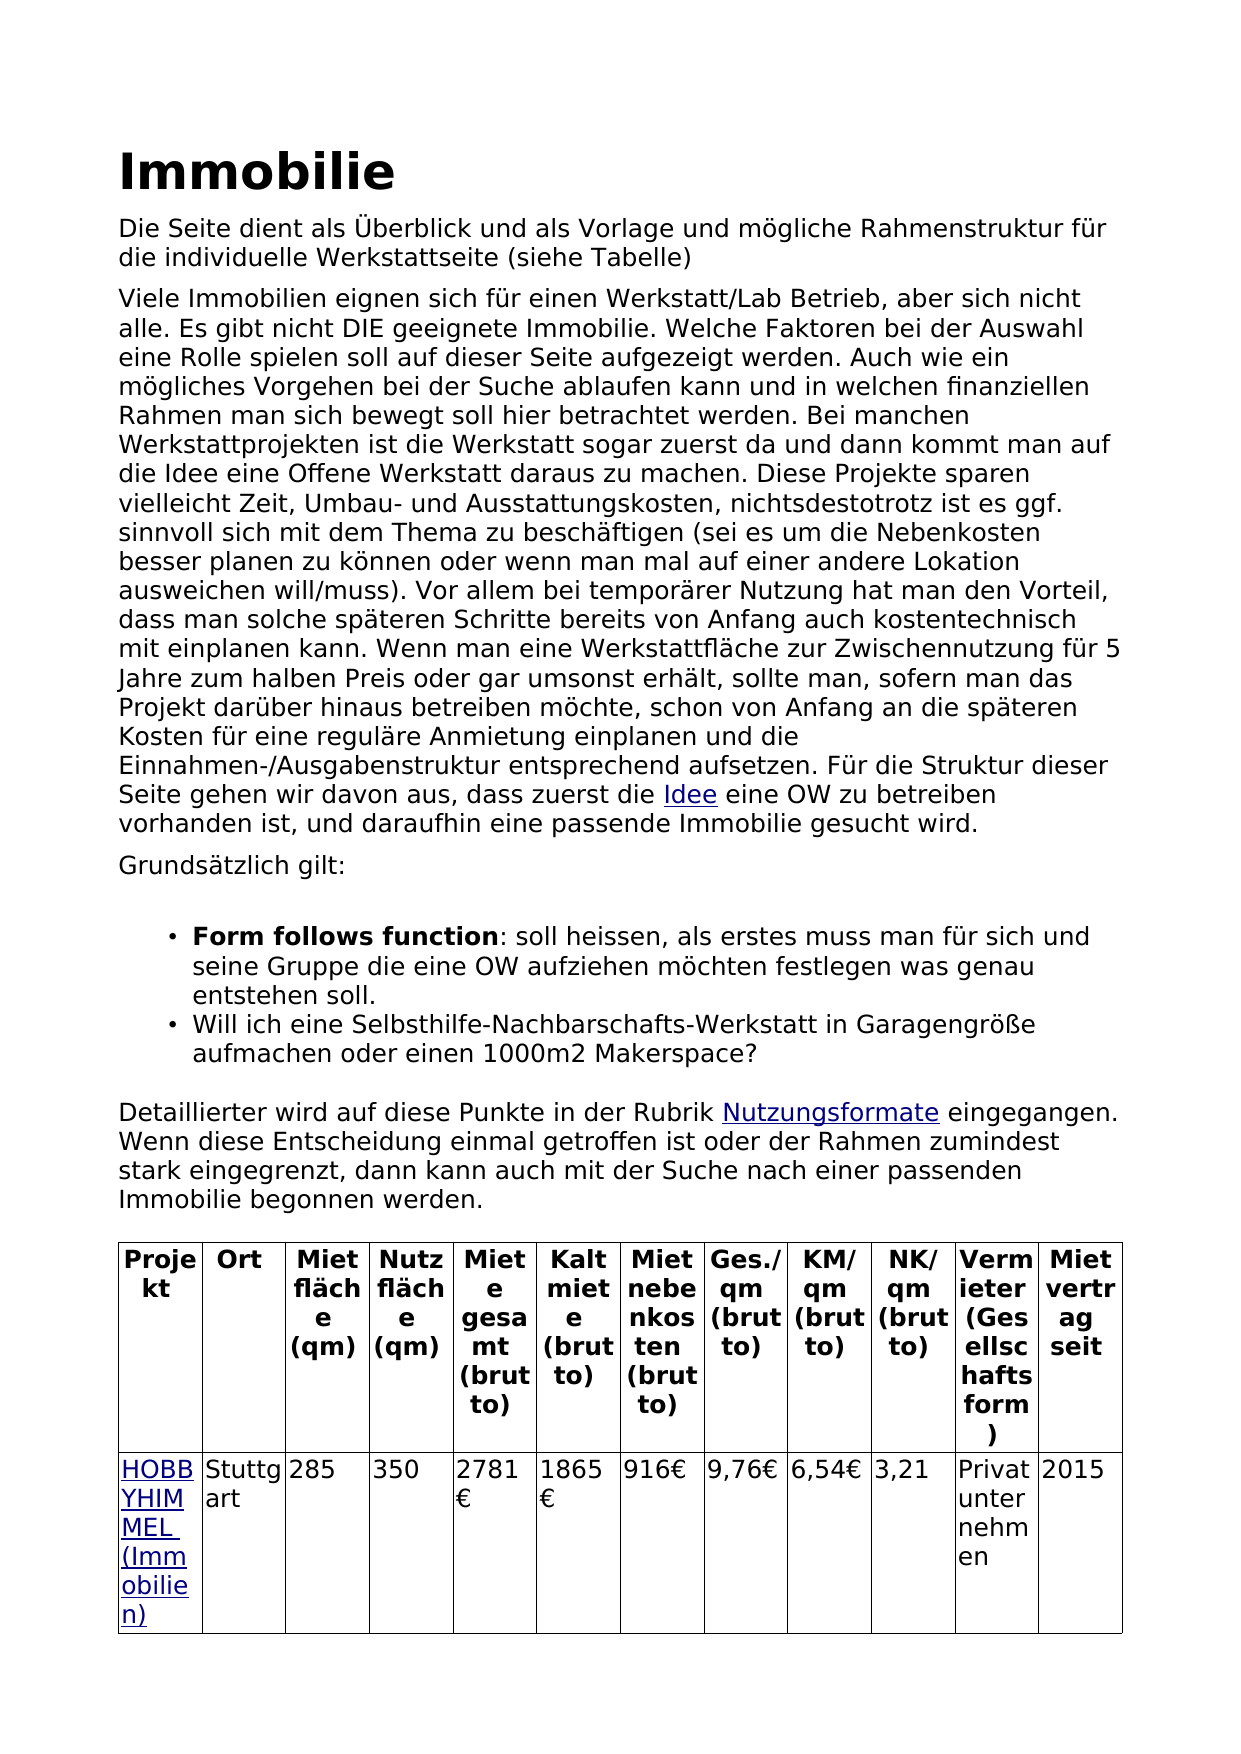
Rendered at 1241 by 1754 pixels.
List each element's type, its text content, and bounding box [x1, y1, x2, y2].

text Grundsätzlich gilt: [118, 851, 1122, 881]
table_cell 350 [370, 1453, 453, 1633]
table_header Mietfläche (qm) [286, 1243, 369, 1452]
subtitle Immobilie [118, 143, 1122, 201]
table_header KM/qm (brutto) [788, 1243, 871, 1452]
table_cell 1865€ [537, 1453, 620, 1633]
table_cell 9,76€ [705, 1453, 787, 1633]
table_header Miete gesamt (brutto) [454, 1243, 536, 1452]
table_header Mietvertrag seit [1039, 1243, 1122, 1452]
list Form follows function: soll heissen, als erstes muss man für sich und seine Gruppe die eine OW aufziehen möchten festlegen was genau entstehen soll. [177, 922, 1122, 1010]
table_header Vermieter (Gesellschaftsform) [956, 1243, 1038, 1452]
table_header Nutzfläche (qm) [370, 1243, 453, 1452]
table_header NK/qm (brutto) [872, 1243, 955, 1452]
table_header Kaltmiete (brutto) [537, 1243, 620, 1452]
text Viele Immobilien eignen sich für einen Werkstatt/Lab Betrieb, aber sich nicht alle. Es gibt nicht DIE geeignete Immobilie. Welche Faktoren bei der Auswahl eine Rolle spielen soll auf dieser Seite aufgezeigt werden. Auch wie ein mögliches Vorgehen bei der Suche ablaufen kann und in welchen finanziellen Rahmen man sich bewegt soll hier betrachtet werden. Bei manchen Werkstattprojekten ist die Werkstatt sogar zuerst da und dann kommt man auf die Idee eine Offene Werkstatt daraus zu machen. Diese Projekte sparen vielleicht Zeit, Umbau- und Ausstattungskosten, nichtsdestotrotz ist es ggf. sinnvoll sich mit dem Thema zu beschäftigen (sei es um die Nebenkosten besser planen zu können oder wenn man mal auf einer andere Lokation ausweichen will/muss). Vor allem bei temporärer Nutzung hat man den Vorteil, dass man solche späteren Schritte bereits von Anfang auch kostentechnisch mit einplanen kann. Wenn man eine Werkstattfläche zur Zwischennutzung für 5 Jahre zum halben Preis oder gar umsonst erhält, sollte man, sofern man das Projekt darüber hinaus betreiben möchte, schon von Anfang an die späteren Kosten für eine reguläre Anmietung einplanen und die Einnahmen-/Ausgabenstruktur entsprechend aufsetzen. Für die Struktur dieser Seite gehen wir davon aus, dass zuerst die Idee eine OW zu betreiben vorhanden ist, und daraufhin eine passende Immobilie gesucht wird. [118, 285, 1122, 839]
table_cell Privatunternehmen [956, 1453, 1038, 1633]
table_cell 3,21 [872, 1453, 955, 1633]
table_cell 2015 [1039, 1453, 1122, 1633]
table_cell 285 [286, 1453, 369, 1633]
list Will ich eine Selbsthilfe-Nachbarschafts-Werkstatt in Garagengröße aufmachen oder einen 1000m2 Makerspace? [177, 1010, 1122, 1068]
table_cell Stuttgart [203, 1453, 285, 1633]
table_cell 916€ [621, 1453, 704, 1633]
table_cell 6,54€ [788, 1453, 871, 1633]
table_header Ges./qm (brutto) [705, 1243, 787, 1452]
text Detaillierter wird auf diese Punkte in der Rubrik Nutzungsformate eingegangen. Wenn diese Entscheidung einmal getroffen ist oder der Rahmen zumindest stark eingegrenzt, dann kann auch mit der Suche nach einer passenden Immobilie begonnen werden. [118, 1098, 1122, 1214]
table_header Projekt [119, 1243, 202, 1452]
table_cell HOBBYHIMMEL (Immobilien) [119, 1453, 202, 1633]
table_header Mietnebenkosten (brutto) [621, 1243, 704, 1452]
table_cell 2781€ [454, 1453, 536, 1633]
text Die Seite dient als Überblick und als Vorlage und mögliche Rahmenstruktur für die individuelle Werkstattseite (siehe Tabelle) [118, 214, 1122, 272]
table_header Ort [203, 1243, 285, 1452]
